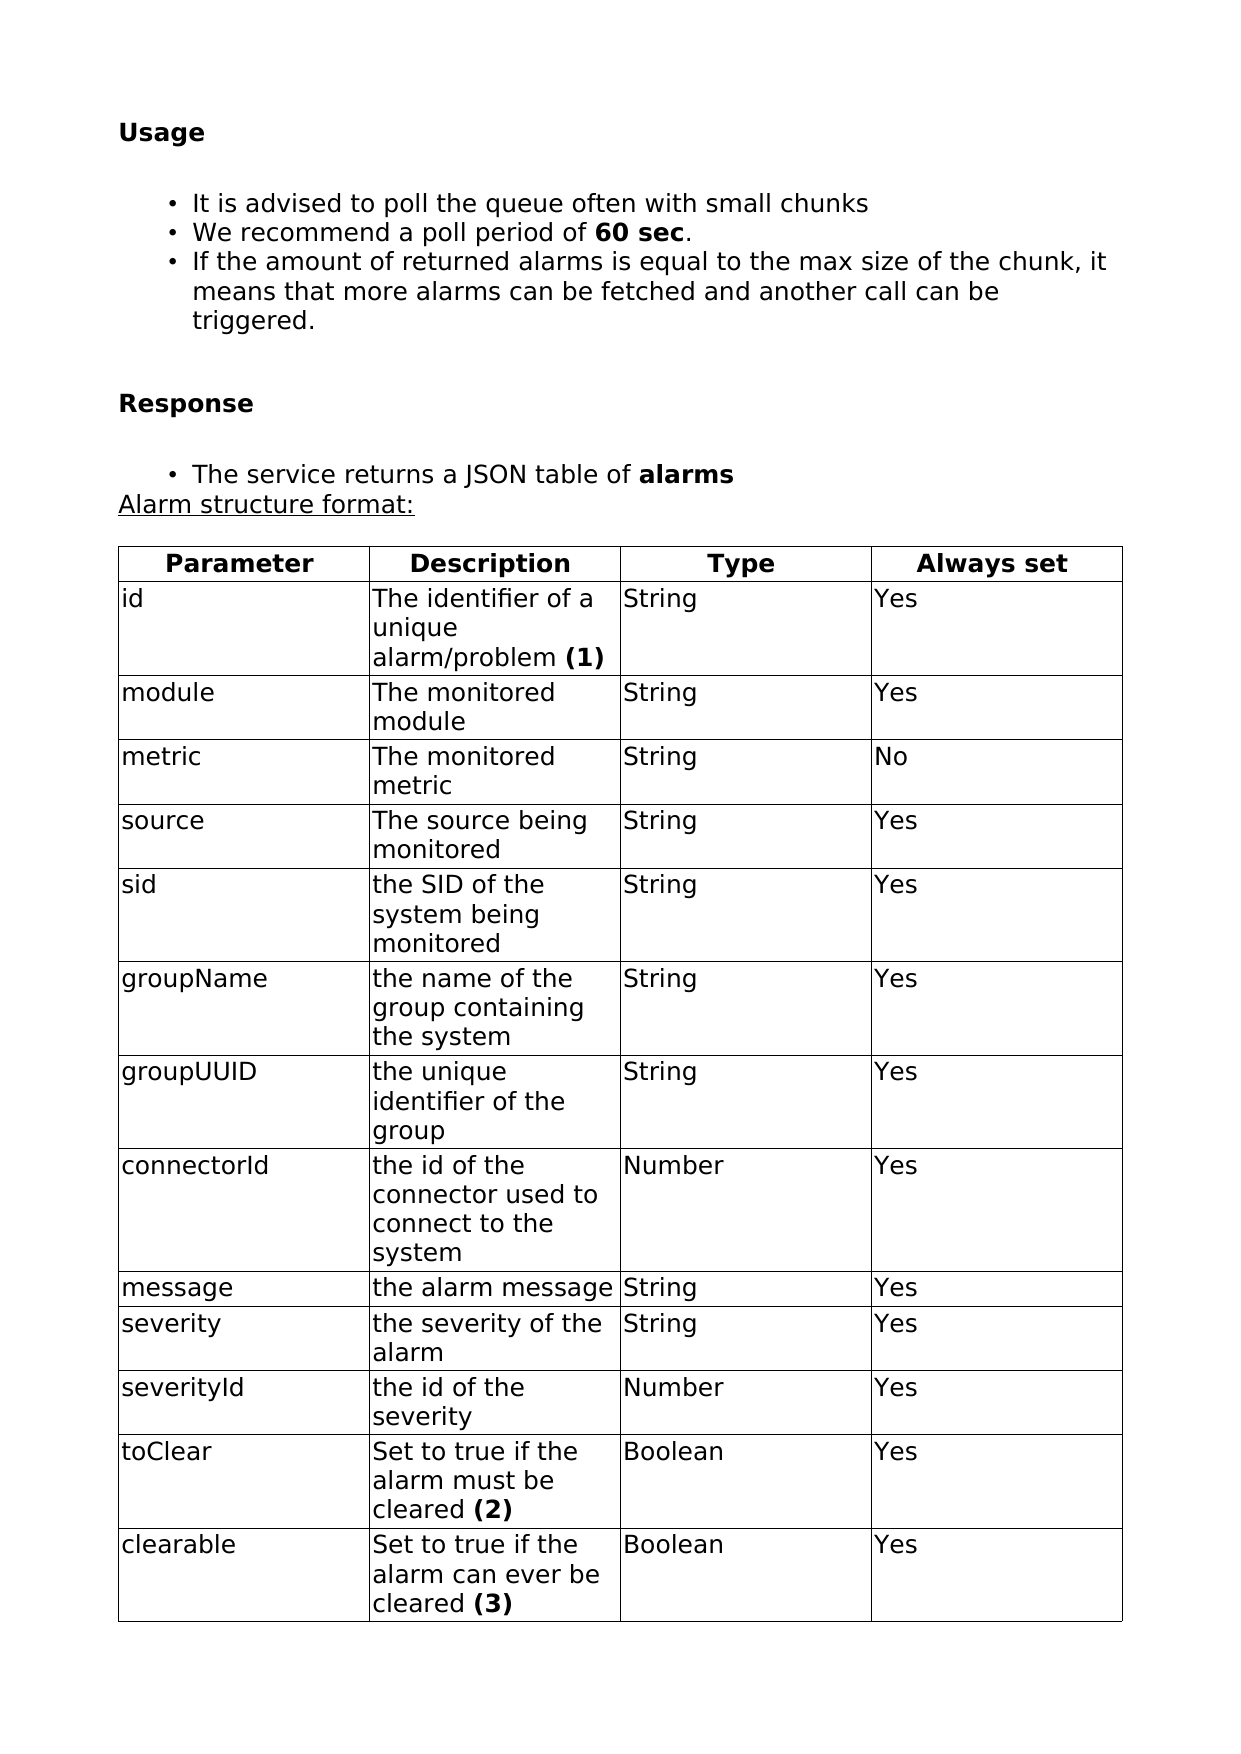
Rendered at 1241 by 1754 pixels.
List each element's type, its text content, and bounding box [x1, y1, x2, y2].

list If the amount of returned alarms is equal to the max size of the chunk, it means that more alarms can be fetched and another call can be triggered. [177, 248, 1122, 335]
text Alarm structure format: [118, 490, 1122, 519]
table_cell String [621, 740, 871, 803]
table_cell Yes [872, 1307, 1122, 1370]
table_cell The source being monitored [370, 805, 620, 868]
table_cell Yes [872, 1371, 1122, 1434]
table_cell String [621, 676, 871, 739]
table_cell the alarm message [370, 1272, 620, 1306]
table_cell String [621, 582, 871, 675]
table_cell The monitored metric [370, 740, 620, 803]
table_cell Number [621, 1149, 871, 1271]
table_cell Set to true if the alarm must be cleared (2) [370, 1435, 620, 1528]
table_cell Yes [872, 582, 1122, 675]
table_header Parameter [119, 547, 369, 581]
table_cell severity [119, 1307, 369, 1370]
table_cell groupName [119, 962, 369, 1054]
table_cell severityId [119, 1371, 369, 1434]
table_cell Yes [872, 962, 1122, 1054]
table_cell the name of the group containing the system [370, 962, 620, 1054]
table_header Type [621, 547, 871, 581]
table_cell the id of the severity [370, 1371, 620, 1434]
table_cell String [621, 805, 871, 868]
table_cell the SID of the system being monitored [370, 869, 620, 961]
table_cell source [119, 805, 369, 868]
table_cell Yes [872, 869, 1122, 961]
list The service returns a JSON table of alarms [177, 461, 1122, 490]
list We recommend a poll period of 60 sec. [177, 218, 1122, 248]
table_cell No [872, 740, 1122, 803]
table_cell module [119, 676, 369, 739]
table_cell Yes [872, 1529, 1122, 1621]
table_header Always set [872, 547, 1122, 581]
table_cell connectorId [119, 1149, 369, 1271]
table_cell Number [621, 1371, 871, 1434]
table_cell groupUUID [119, 1056, 369, 1148]
subtitle Usage [118, 118, 1122, 147]
table_cell Yes [872, 1149, 1122, 1271]
table_cell the severity of the alarm [370, 1307, 620, 1370]
table_cell message [119, 1272, 369, 1306]
table_cell Set to true if the alarm can ever be cleared (3) [370, 1529, 620, 1621]
table_cell The identifier of a unique alarm/problem (1) [370, 582, 620, 675]
table_cell Boolean [621, 1529, 871, 1621]
table_cell String [621, 869, 871, 961]
table_cell Yes [872, 805, 1122, 868]
table_cell the id of the connector used to connect to the system [370, 1149, 620, 1271]
table_cell The monitored module [370, 676, 620, 739]
table_cell metric [119, 740, 369, 803]
table_cell Yes [872, 676, 1122, 739]
table_cell sid [119, 869, 369, 961]
table_cell Boolean [621, 1435, 871, 1528]
table_cell Yes [872, 1056, 1122, 1148]
table_cell toClear [119, 1435, 369, 1528]
subtitle Response [118, 389, 1122, 419]
table_cell String [621, 962, 871, 1054]
table_cell id [119, 582, 369, 675]
table_header Description [370, 547, 620, 581]
table_cell String [621, 1307, 871, 1370]
table_cell the unique identifier of the group [370, 1056, 620, 1148]
table_cell String [621, 1272, 871, 1306]
list It is advised to poll the queue often with small chunks [177, 189, 1122, 218]
table_cell Yes [872, 1272, 1122, 1306]
table_cell Yes [872, 1435, 1122, 1528]
table_cell clearable [119, 1529, 369, 1621]
table_cell String [621, 1056, 871, 1148]
